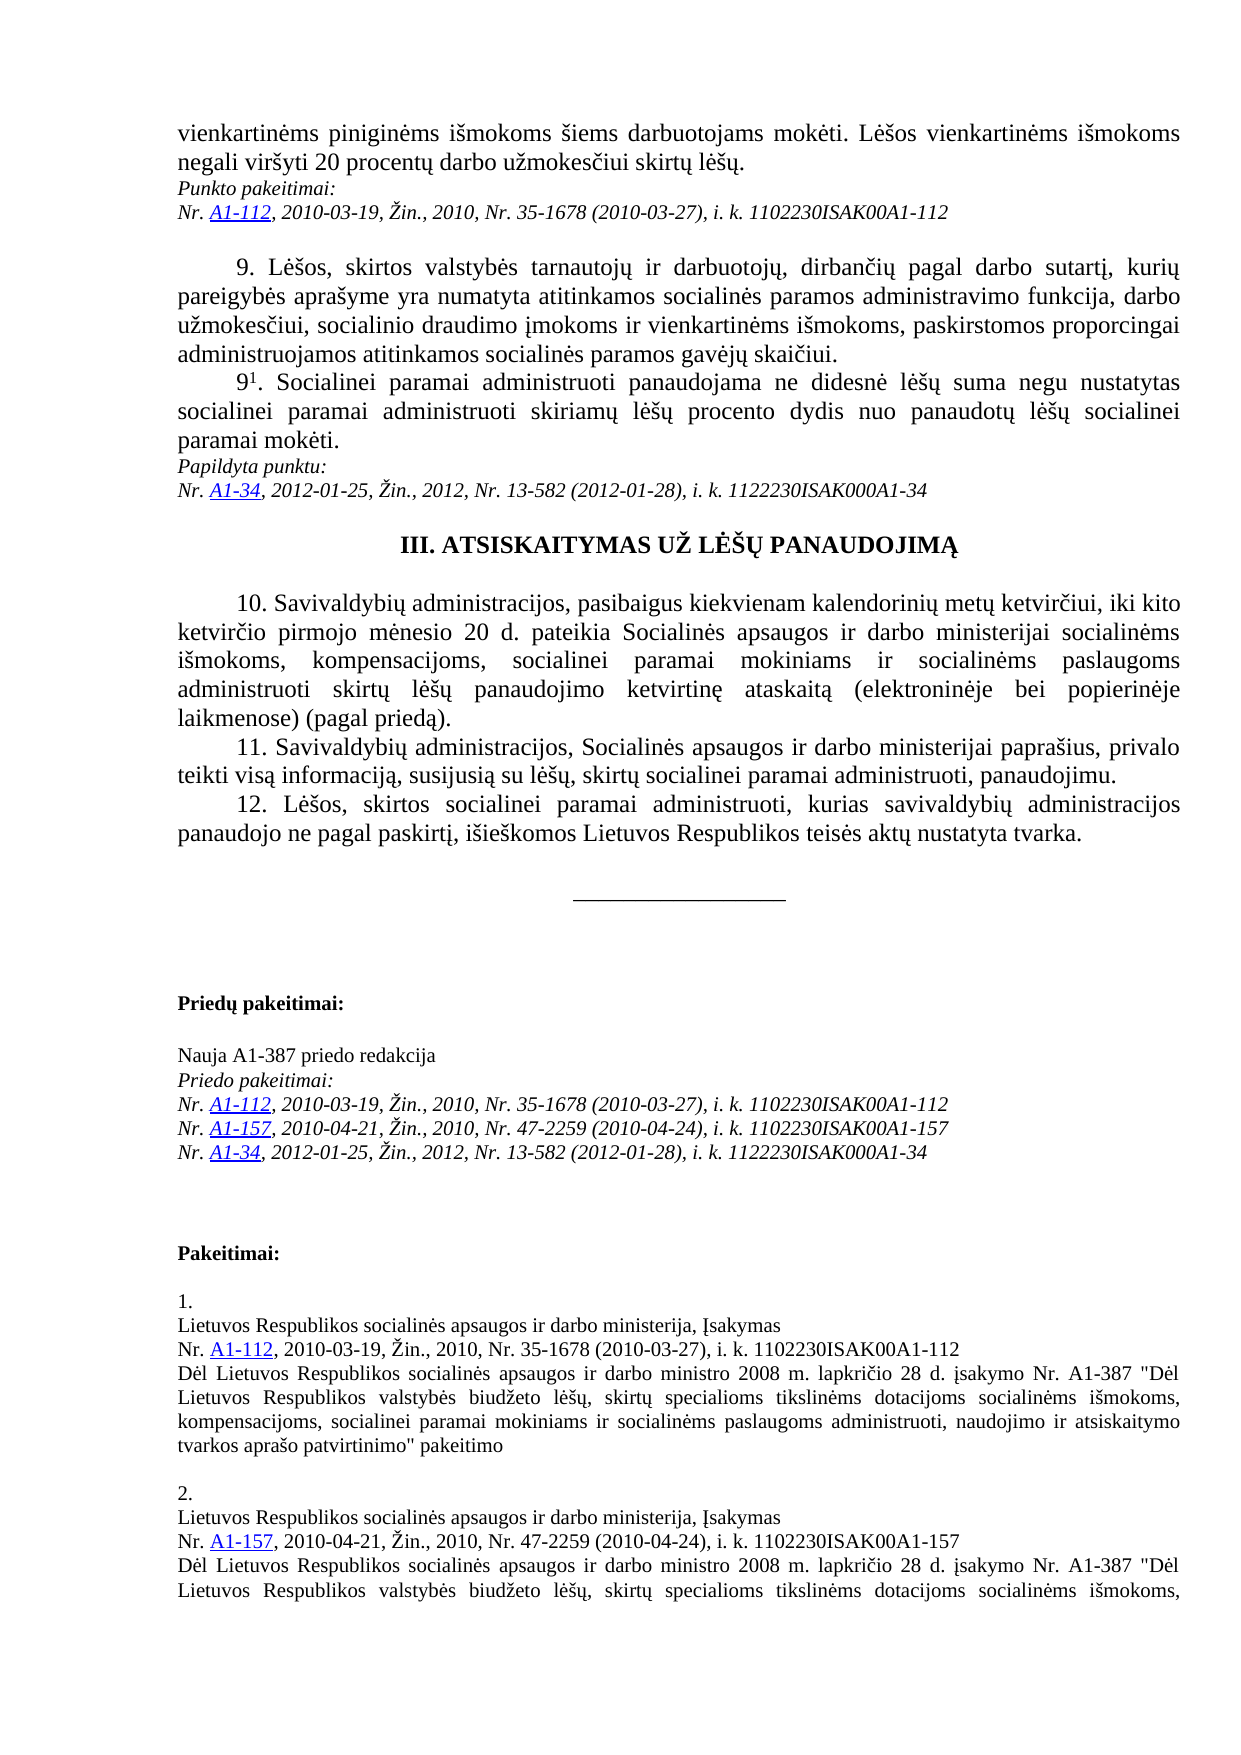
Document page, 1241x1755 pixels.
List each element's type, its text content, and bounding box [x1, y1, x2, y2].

text Priedų pakeitimai: [177, 991, 1181, 1015]
text Lietuvos Respublikos socialinės apsaugos ir darbo ministerija, Įsakymas [177, 1505, 1181, 1529]
text Nr. A1-112, 2010-03-19, Žin., 2010, Nr. 35-1678 (2010-03-27), i. k. 1102230ISAK00A1-112 [177, 1092, 1181, 1116]
text 12. Lėšos, skirtos socialinei paramai administruoti, kurias savivaldybių administracijos panaudojo ne pagal paskirtį, išieškomos Lietuvos Respublikos teisės aktų nustatyta tvarka. [177, 789, 1181, 847]
text Lietuvos Respublikos socialinės apsaugos ir darbo ministerija, Įsakymas [177, 1313, 1181, 1337]
text Papildyta punktu: [177, 454, 1181, 478]
text vienkartinėms piniginėms išmokoms šiems darbuotojams mokėti. Lėšos vienkartinėms išmokoms negali viršyti 20 procentų darbo užmokesčiui skirtų lėšų. [177, 118, 1181, 176]
text Punkto pakeitimai: [177, 176, 1181, 200]
text III. ATSISKAITYMAS UŽ LĖŠŲ PANAUDOJIMĄ [177, 531, 1181, 559]
text Pakeitimai: [177, 1241, 1181, 1265]
text Nauja A1-387 priedo redakcija [177, 1043, 1181, 1067]
text Dėl Lietuvos Respublikos socialinės apsaugos ir darbo ministro 2008 m. lapkričio 28 d. įsakymo Nr. A1-387 "Dėl Lietuvos Respublikos valstybės biudžeto lėšų, skirtų specialioms tikslinėms dotacijoms socialinėms išmokoms, kompensacijoms, socialinei paramai mokiniams ir socialinėms paslaugoms administruoti, naudojimo ir atsiskaitymo tvarkos aprašo patvirtinimo" pakeitimo [177, 1361, 1181, 1457]
text _________________ [177, 876, 1181, 904]
text Dėl Lietuvos Respublikos socialinės apsaugos ir darbo ministro 2008 m. lapkričio 28 d. įsakymo Nr. A1-387 "Dėl Lietuvos Respublikos valstybės biudžeto lėšų, skirtų specialioms tikslinėms dotacijoms socialinėms išmokoms, [177, 1553, 1181, 1602]
text Nr. A1-157, 2010-04-21, Žin., 2010, Nr. 47-2259 (2010-04-24), i. k. 1102230ISAK00A1-157 [177, 1529, 1181, 1553]
text 9. Lėšos, skirtos valstybės tarnautojų ir darbuotojų, dirbančių pagal darbo sutartį, kurių pareigybės aprašyme yra numatyta atitinkamos socialinės paramos administravimo funkcija, darbo užmokesčiui, socialinio draudimo įmokoms ir vienkartinėms išmokoms, paskirstomos proporcingai administruojamos atitinkamos socialinės paramos gavėjų skaičiui. [177, 252, 1181, 367]
text Nr. A1-112, 2010-03-19, Žin., 2010, Nr. 35-1678 (2010-03-27), i. k. 1102230ISAK00A1-112 [177, 200, 1181, 224]
text 91. Socialinei paramai administruoti panaudojama ne didesnė lėšų suma negu nustatytas socialinei paramai administruoti skiriamų lėšų procento dydis nuo panaudotų lėšų socialinei paramai mokėti. [177, 367, 1181, 454]
text 11. Savivaldybių administracijos, Socialinės apsaugos ir darbo ministerijai paprašius, privalo teikti visą informaciją, susijusią su lėšų, skirtų socialinei paramai administruoti, panaudojimu. [177, 732, 1181, 789]
text 2. [177, 1481, 1181, 1505]
text Priedo pakeitimai: [177, 1067, 1181, 1092]
text Nr. A1-34, 2012-01-25, Žin., 2012, Nr. 13-582 (2012-01-28), i. k. 1122230ISAK000A1-34 [177, 1140, 1181, 1164]
text Nr. A1-157, 2010-04-21, Žin., 2010, Nr. 47-2259 (2010-04-24), i. k. 1102230ISAK00A1-157 [177, 1116, 1181, 1140]
text 10. Savivaldybių administracijos, pasibaigus kiekvienam kalendorinių metų ketvirčiui, iki kito ketvirčio pirmojo mėnesio 20 d. pateikia Socialinės apsaugos ir darbo ministerijai socialinėms išmokoms, kompensacijoms, socialinei paramai mokiniams ir socialinėms paslaugoms administruoti skirtų lėšų panaudojimo ketvirtinę ataskaitą (elektroninėje bei popierinėje laikmenose) (pagal priedą). [177, 588, 1181, 732]
text Nr. A1-34, 2012-01-25, Žin., 2012, Nr. 13-582 (2012-01-28), i. k. 1122230ISAK000A1-34 [177, 478, 1181, 502]
text Nr. A1-112, 2010-03-19, Žin., 2010, Nr. 35-1678 (2010-03-27), i. k. 1102230ISAK00A1-112 [177, 1337, 1181, 1361]
text 1. [177, 1289, 1181, 1313]
